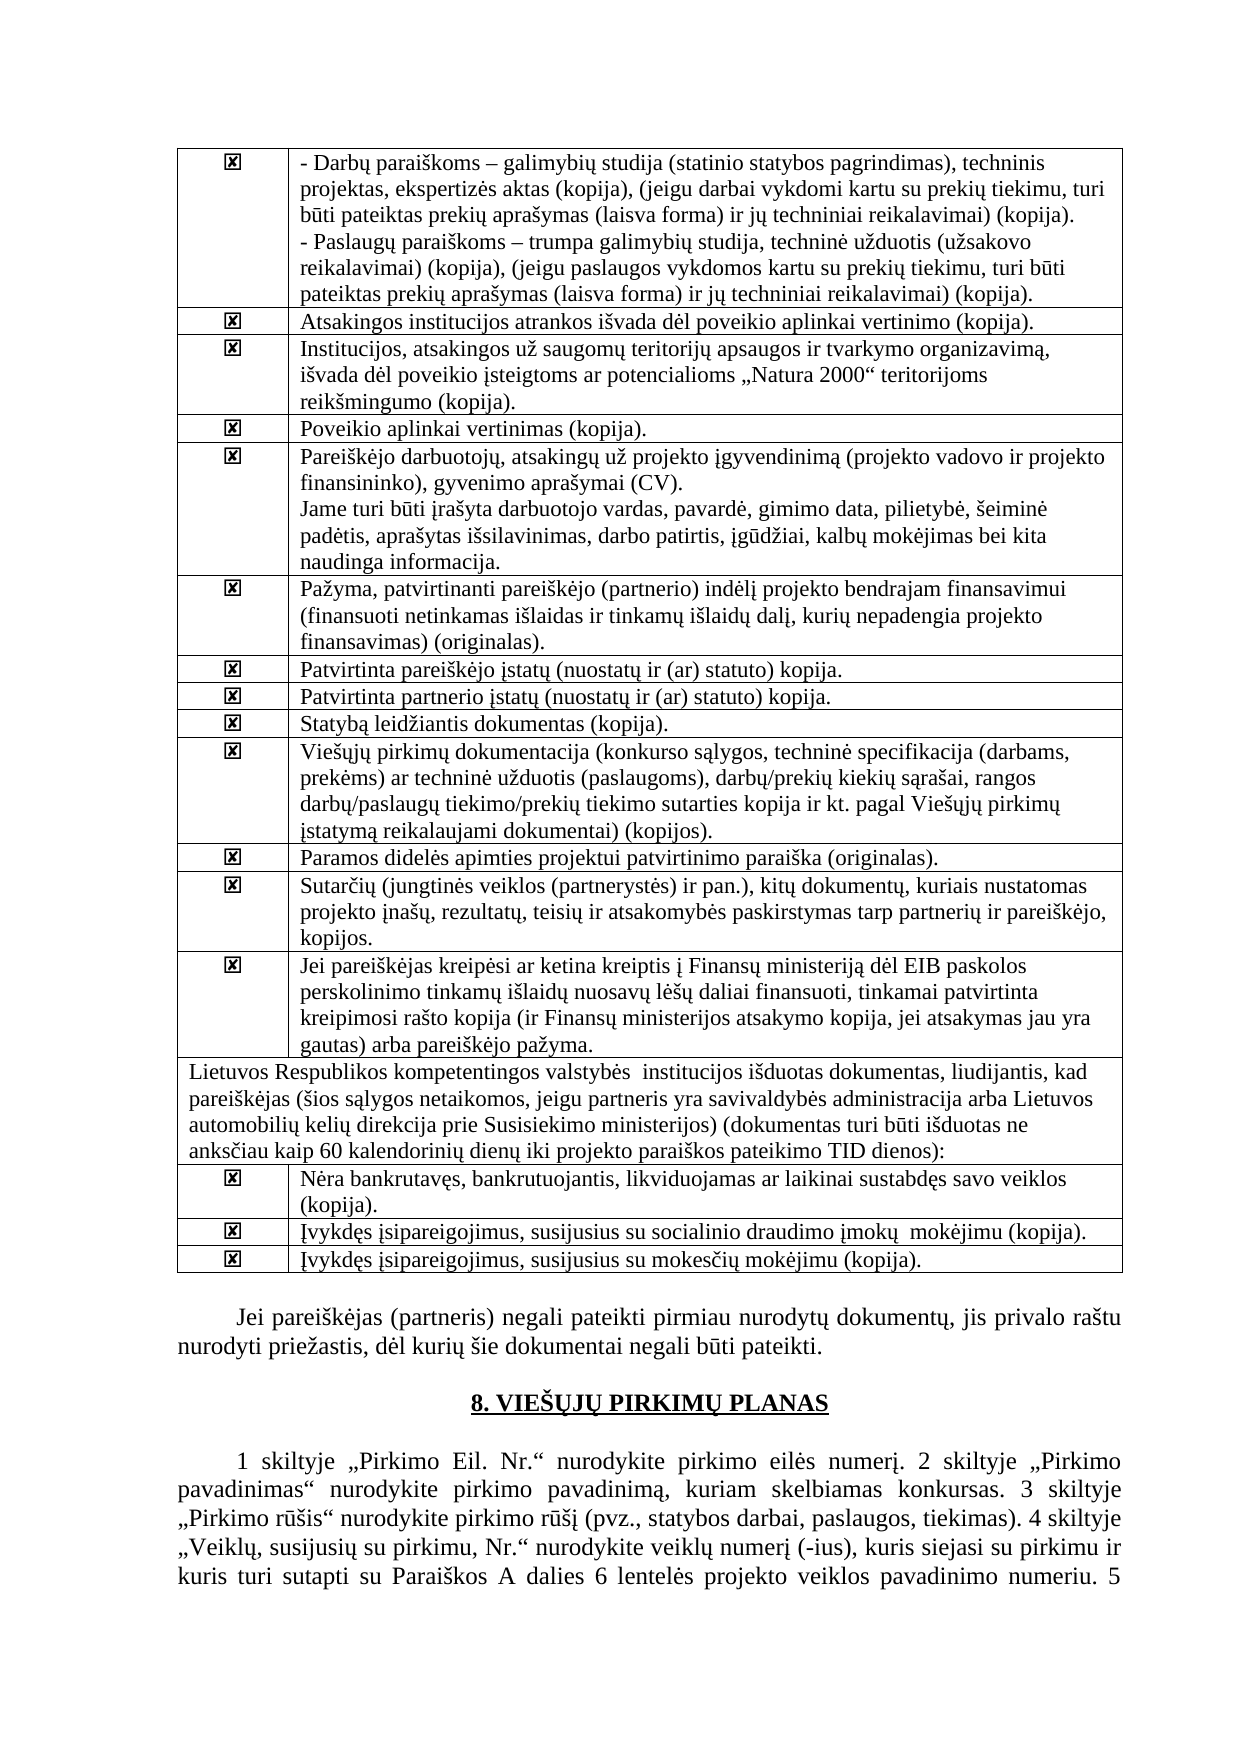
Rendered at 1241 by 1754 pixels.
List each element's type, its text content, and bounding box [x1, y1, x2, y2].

table_cell - Darbų paraiškoms – galimybių studija (statinio statybos pagrindimas), techninis projektas, ekspertizės aktas (kopija), (jeigu darbai vykdomi kartu su prekių tiekimu, turi būti pateiktas prekių aprašymas (laisva forma) ir jų techniniai reikalavimai) (kopija). - Paslaugų paraiškoms – trumpa galimybių studija, techninė užduotis (užsakovo reikalavimai) (kopija), (jeigu paslaugos vykdomos kartu su prekių tiekimu, turi būti pateiktas prekių aprašymas (laisva forma) ir jų techniniai reikalavimai) (kopija). [289, 149, 1122, 307]
table_cell [X] [178, 576, 288, 654]
table_cell [X] [178, 149, 288, 307]
text 8. Viešųjų pirkimų planas [177, 1388, 1122, 1417]
table_cell Pareiškėjo darbuotojų, atsakingų už projekto įgyvendinimą (projekto vadovo ir projekto finansininko), gyvenimo aprašymai (CV). Jame turi būti įrašyta darbuotojo vardas, pavardė, gimimo data, pilietybė, šeiminė padėtis, aprašytas išsilavinimas, darbo patirtis, įgūdžiai, kalbų mokėjimas bei kita naudinga informacija. [289, 443, 1122, 574]
table_cell Statybą leidžiantis dokumentas (kopija). [289, 710, 1122, 737]
table_cell [X] [178, 1219, 288, 1245]
table_cell Poveikio aplinkai vertinimas (kopija). [289, 415, 1122, 442]
table_cell Institucijos, atsakingos už saugomų teritorijų apsaugos ir tvarkymo organizavimą, išvada dėl poveikio įsteigtoms ar potencialioms „Natura 2000“ teritorijoms reikšmingumo (kopija). [289, 335, 1122, 414]
table_cell [X] [178, 415, 288, 442]
table_cell Paramos didelės apimties projektui patvirtinimo paraiška (originalas). [289, 844, 1122, 871]
table_cell Patvirtinta pareiškėjo įstatų (nuostatų ir (ar) statuto) kopija. [289, 656, 1122, 682]
table_cell [X] [178, 1246, 288, 1272]
table_cell Nėra bankrutavęs, bankrutuojantis, likviduojamas ar laikinai sustabdęs savo veiklos (kopija). [289, 1165, 1122, 1217]
table_cell [X] [178, 872, 288, 951]
table_cell [X] [178, 952, 288, 1057]
table_cell [X] [178, 1165, 288, 1217]
table_cell [X] [178, 335, 288, 414]
text Jei pareiškėjas (partneris) negali pateikti pirmiau nurodytų dokumentų, jis privalo raštu nurodyti priežastis, dėl kurių šie dokumentai negali būti pateikti. [177, 1302, 1122, 1359]
table_cell [X] [178, 656, 288, 682]
table_cell [X] [178, 710, 288, 737]
table_cell [X] [178, 844, 288, 871]
table_cell Viešųjų pirkimų dokumentacija (konkurso sąlygos, techninė specifikacija (darbams, prekėms) ar techninė užduotis (paslaugoms), darbų/prekių kiekių sąrašai, rangos darbų/paslaugų tiekimo/prekių tiekimo sutarties kopija ir kt. pagal Viešųjų pirkimų įstatymą reikalaujami dokumentai) (kopijos). [289, 738, 1122, 843]
table_cell Įvykdęs įsipareigojimus, susijusius su mokesčių mokėjimu (kopija). [289, 1246, 1122, 1272]
table_cell Jei pareiškėjas kreipėsi ar ketina kreiptis į Finansų ministeriją dėl EIB paskolos perskolinimo tinkamų išlaidų nuosavų lėšų daliai finansuoti, tinkamai patvirtinta kreipimosi rašto kopija (ir Finansų ministerijos atsakymo kopija, jei atsakymas jau yra gautas) arba pareiškėjo pažyma. [289, 952, 1122, 1057]
table_cell [X] [178, 443, 288, 574]
table_cell [X] [178, 308, 288, 334]
table_cell Pažyma, patvirtinanti pareiškėjo (partnerio) indėlį projekto bendrajam finansavimui (finansuoti netinkamas išlaidas ir tinkamų išlaidų dalį, kurių nepadengia projekto finansavimas) (originalas). [289, 576, 1122, 654]
table_cell Atsakingos institucijos atrankos išvada dėl poveikio aplinkai vertinimo (kopija). [289, 308, 1122, 334]
table_cell Patvirtinta partnerio įstatų (nuostatų ir (ar) statuto) kopija. [289, 683, 1122, 709]
table_cell Sutarčių (jungtinės veiklos (partnerystės) ir pan.), kitų dokumentų, kuriais nustatomas projekto įnašų, rezultatų, teisių ir atsakomybės paskirstymas tarp partnerių ir pareiškėjo, kopijos. [289, 872, 1122, 951]
table_cell Įvykdęs įsipareigojimus, susijusius su socialinio draudimo įmokų mokėjimu (kopija). [289, 1219, 1122, 1245]
table_cell [X] [178, 683, 288, 709]
table_cell [X] [178, 738, 288, 843]
table_cell Lietuvos Respublikos kompetentingos valstybės institucijos išduotas dokumentas, liudijantis, kad pareiškėjas (šios sąlygos netaikomos, jeigu partneris yra savivaldybės administracija arba Lietuvos automobilių kelių direkcija prie Susisiekimo ministerijos) (dokumentas turi būti išduotas ne anksčiau kaip 60 kalendorinių dienų iki projekto paraiškos pateikimo TID dienos): [178, 1058, 1122, 1164]
text 1 skiltyje „Pirkimo Eil. Nr.“ nurodykite pirkimo eilės numerį. 2 skiltyje „Pirkimo pavadinimas“ nurodykite pirkimo pavadinimą, kuriam skelbiamas konkursas. 3 skiltyje „Pirkimo rūšis“ nurodykite pirkimo rūšį (pvz., statybos darbai, paslaugos, tiekimas). 4 skiltyje „Veiklų, susijusių su pirkimu, Nr.“ nurodykite veiklų numerį (-ius), kuris siejasi su pirkimu ir kuris turi sutapti su Paraiškos A dalies 6 lentelės projekto veiklos pavadinimo numeriu. 5 [177, 1446, 1122, 1589]
